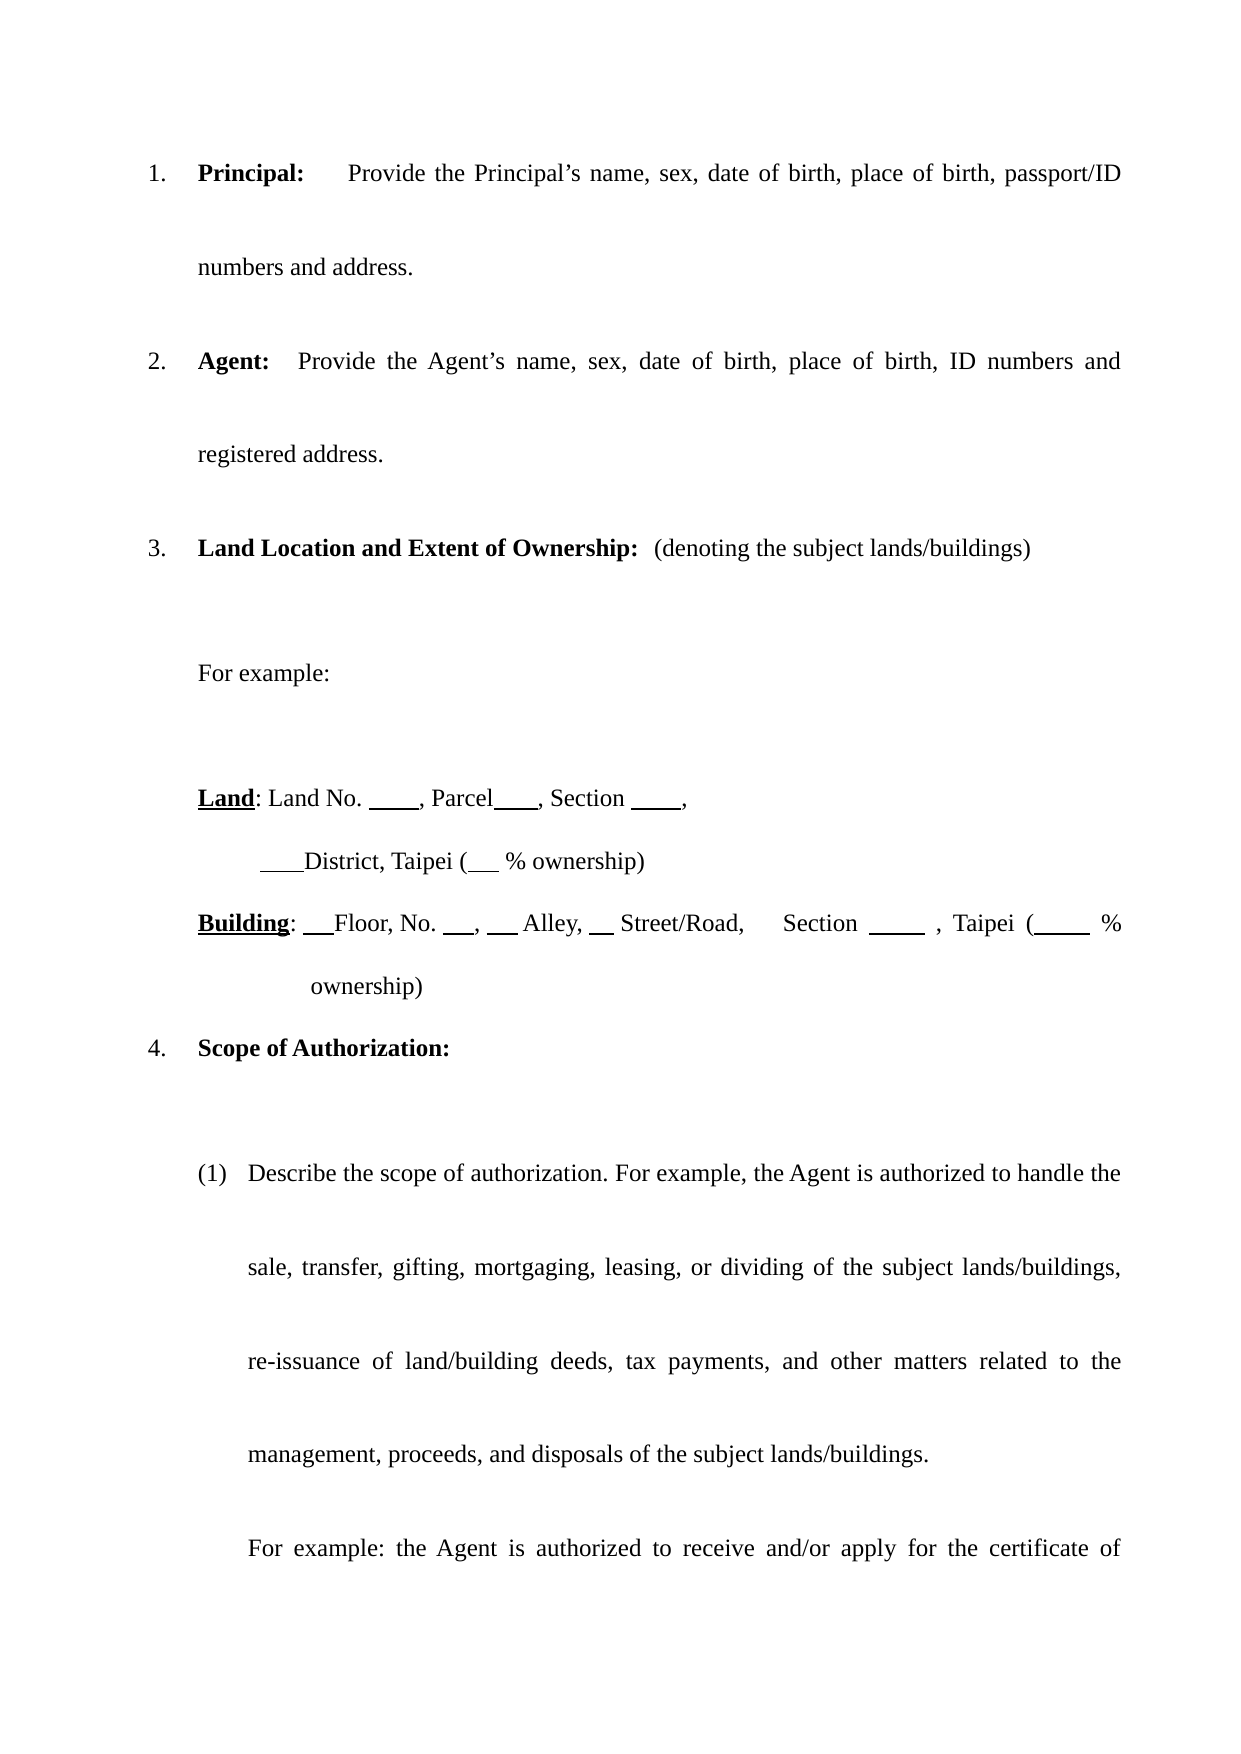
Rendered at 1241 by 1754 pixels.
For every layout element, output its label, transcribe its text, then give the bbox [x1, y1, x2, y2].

text For example: the Agent is authorized to receive and/or apply for the certificate of [248, 1506, 1122, 1568]
list Principal: Provide the Principal’s name, sex, date of birth, place of birth, passport/ID numbers and address. [148, 131, 1122, 287]
text For example: [198, 631, 1122, 693]
list Agent: Provide the Agent’s name, sex, date of birth, place of birth, ID numbers and registered address. [148, 318, 1122, 475]
text District, Taipei ( % ownership) [198, 818, 1122, 881]
text Land: Land No. , Parcel , Section , [198, 756, 1122, 818]
text Building: Floor, No. , Alley, Street/Road, Section , Taipei ( % ownership) [198, 881, 1122, 1006]
list Describe the scope of authorization. For example, the Agent is authorized to handle the sale, transfer, gifting, mortgaging, leasing, or dividing of the subject lands/buildings, re-issuance of land/building deeds, tax payments, and other matters related to the management, proceeds, and disposals of the subject lands/buildings. [198, 1131, 1122, 1475]
list Scope of Authorization: [148, 1006, 1122, 1068]
list Land Location and Extent of Ownership: (denoting the subject lands/buildings) [148, 506, 1122, 568]
